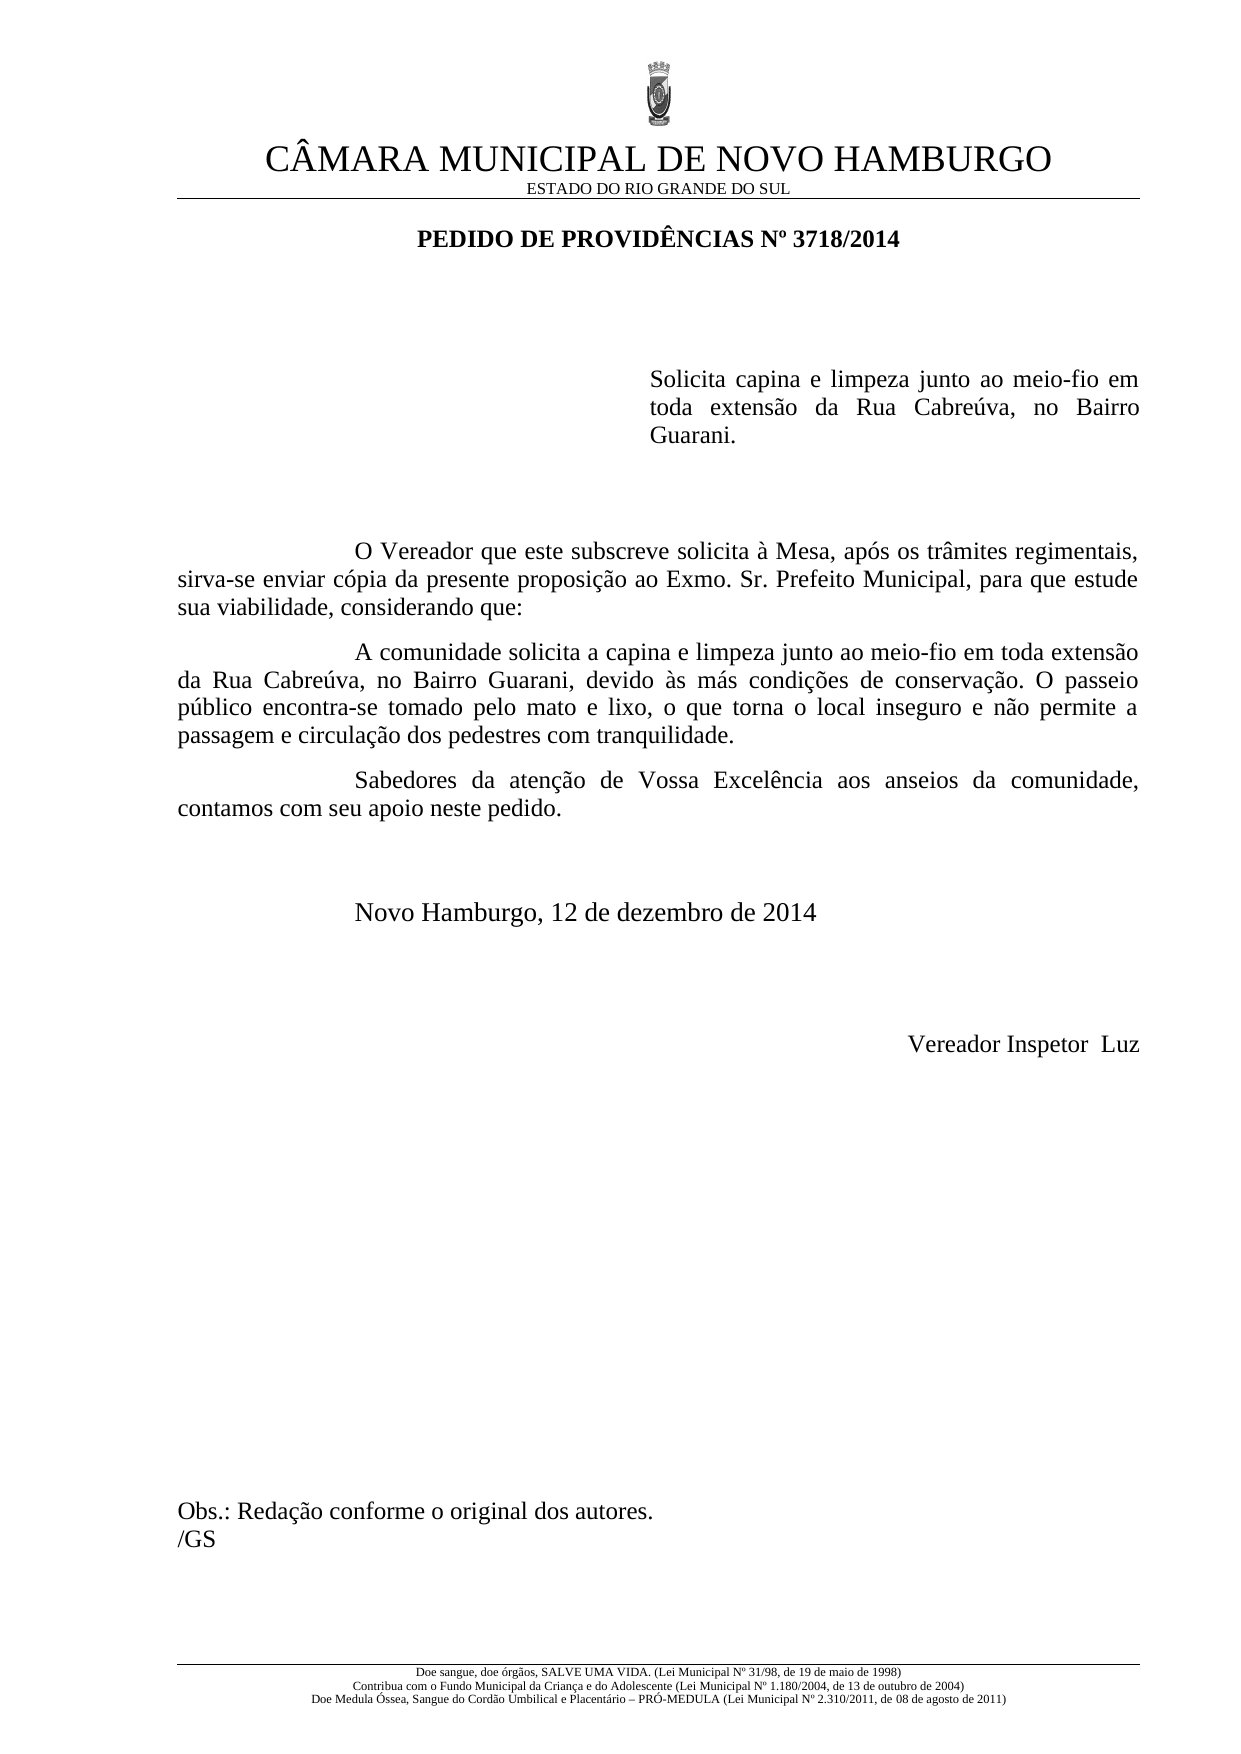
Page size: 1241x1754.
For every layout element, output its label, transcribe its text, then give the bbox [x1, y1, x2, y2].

text O Vereador que este subscreve solicita à Mesa, após os trâmites regimentais, sirva-se enviar cópia da presente proposição ao Exmo. Sr. Prefeito Municipal, para que estude sua viabilidade, considerando que: [177, 537, 1140, 620]
text Obs.: Redação conforme o original dos autores. [177, 1497, 1140, 1525]
text /GS [177, 1525, 1140, 1553]
text PEDIDO DE PROVIDÊNCIAS Nº 3718/2014 [177, 226, 1140, 253]
text Solicita capina e limpeza junto ao meio-fio em toda extensão da Rua Cabreúva, no Bairro Guarani. [649, 366, 1140, 449]
text Vereador Inspetor Luz [177, 1030, 1140, 1057]
text Sabedores da atenção de Vossa Excelência aos anseios da comunidade, contamos com seu apoio neste pedido. [177, 767, 1140, 822]
text Novo Hamburgo, 12 de dezembro de 2014 [177, 897, 1140, 927]
text A comunidade solicita a capina e limpeza junto ao meio-fio em toda extensão da Rua Cabreúva, no Bairro Guarani, devido às más condições de conservação. O passeio público encontra-se tomado pelo mato e lixo, o que torna o local inseguro e não permite a passagem e circulação dos pedestres com tranquilidade. [177, 638, 1140, 749]
